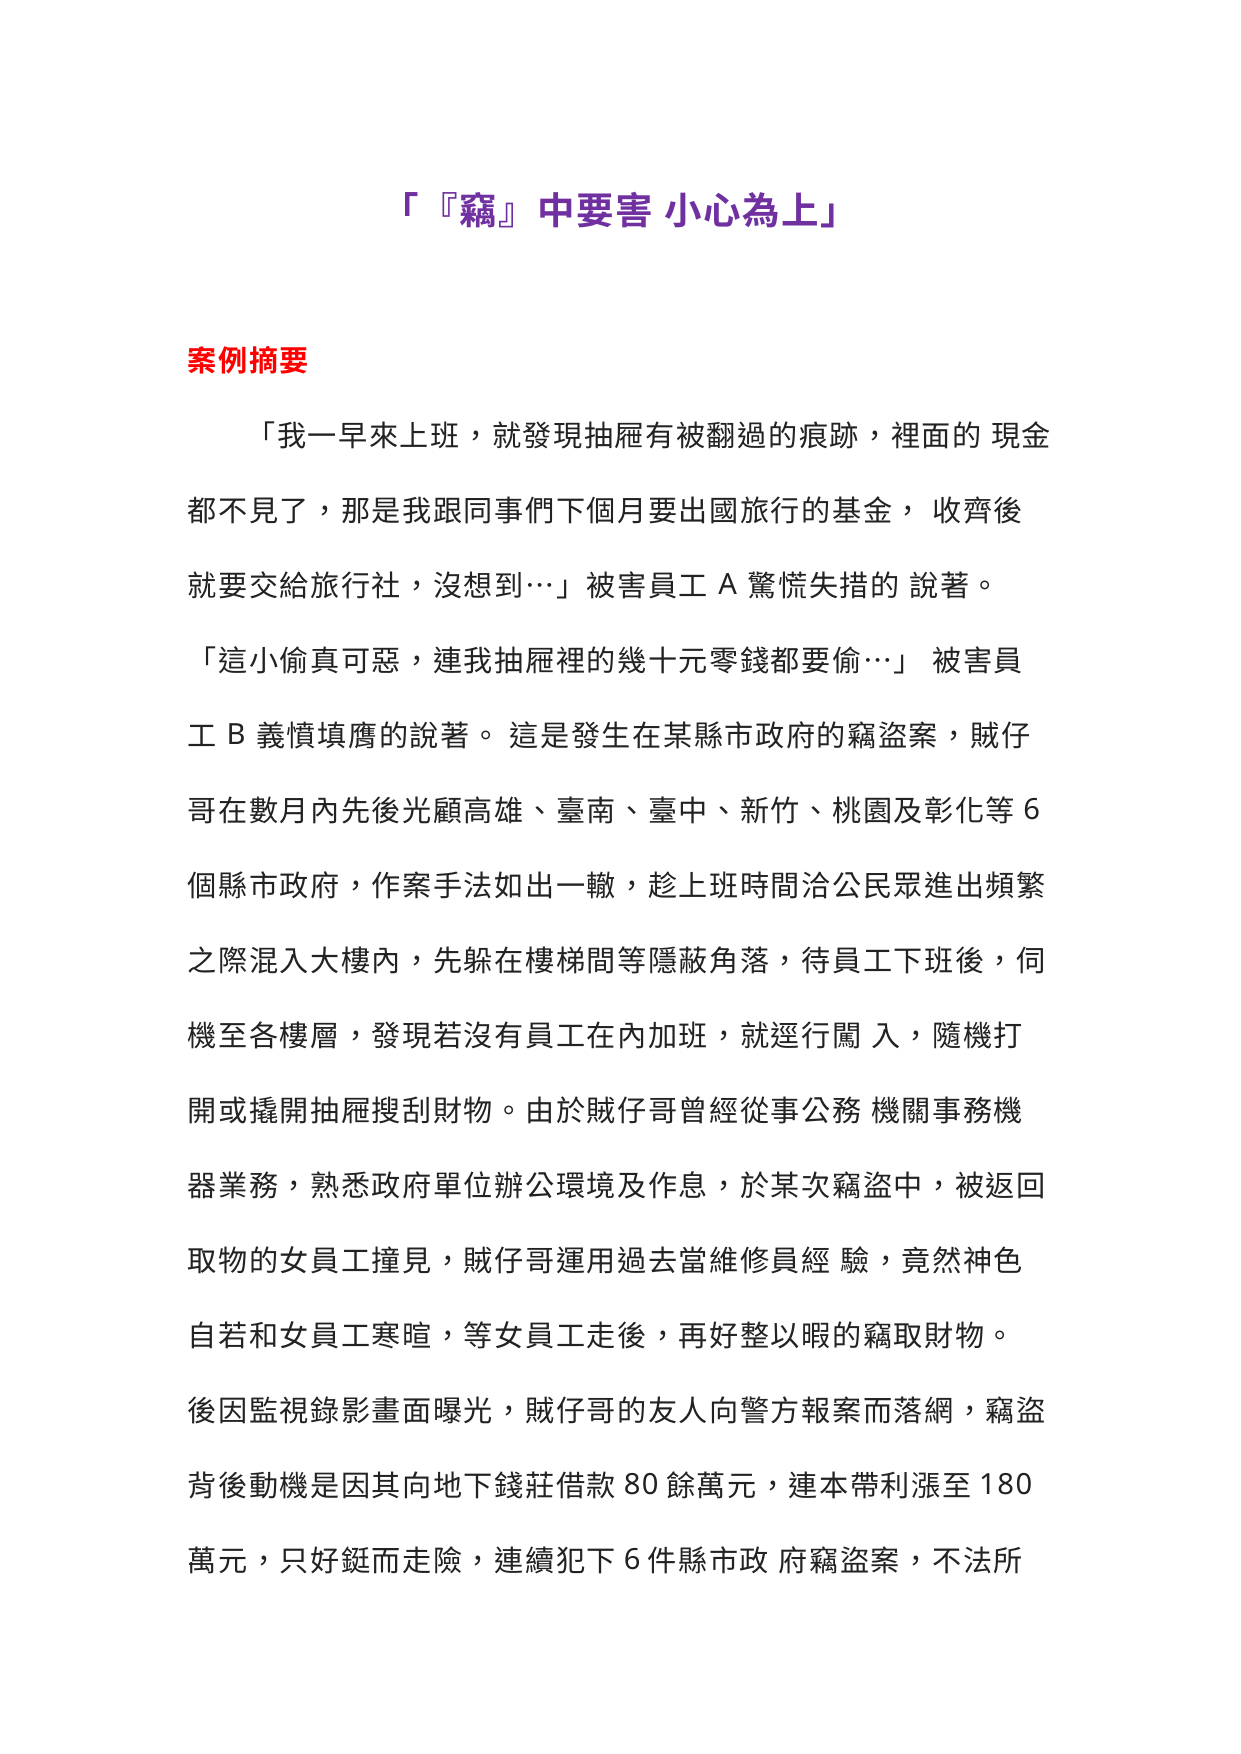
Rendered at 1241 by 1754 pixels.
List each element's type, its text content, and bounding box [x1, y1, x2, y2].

text 案例摘要 [187, 314, 1053, 389]
text 「『竊』中要害 小心為上」 [187, 164, 1053, 239]
text 「我一早來上班，就發現抽屜有被翻過的痕跡，裡面的 現金都不見了，那是我跟同事們下個月要出國旅行的基金， 收齊後就要交給旅行社，沒想到…」被害員工 A 驚慌失措的 說著。 「這小偷真可惡，連我抽屜裡的幾十元零錢都要偷…」 被害員工 B 義憤填膺的說著。 這是發生在某縣市政府的竊盜案，賊仔哥在數月內先後光顧高雄、臺南、臺中、新竹、桃園及彰化等6個縣市政府，作案手法如出一轍，趁上班時間洽公民眾進出頻繁之際混入大樓內，先躲在樓梯間等隱蔽角落，待員工下班後，伺機至各樓層，發現若沒有員工在內加班，就逕行闖 入，隨機打開或撬開抽屜搜刮財物。由於賊仔哥曾經從事公務 機關事務機器業務，熟悉政府單位辦公環境及作息，於某次竊盜中，被返回取物的女員工撞見，賊仔哥運用過去當維修員經 驗，竟然神色自若和女員工寒暄，等女員工走後，再好整以暇的竊取財物。 後因監視錄影畫面曝光，賊仔哥的友人向警方報案而落網，竊盜背後動機是因其向地下錢莊借款80餘萬元，連本帶利漲至180 萬元，只好鋌而走險，連續犯下6件縣市政 府竊盜案，不法所得竟高達90餘萬元，警方至其住處取出 竊得剩餘的19 餘萬元，其餘款項多拿去抵債或花用，蒙受損失的縣市政府員工大多求償無門，只能自認倒楣。 [187, 389, 1053, 1589]
